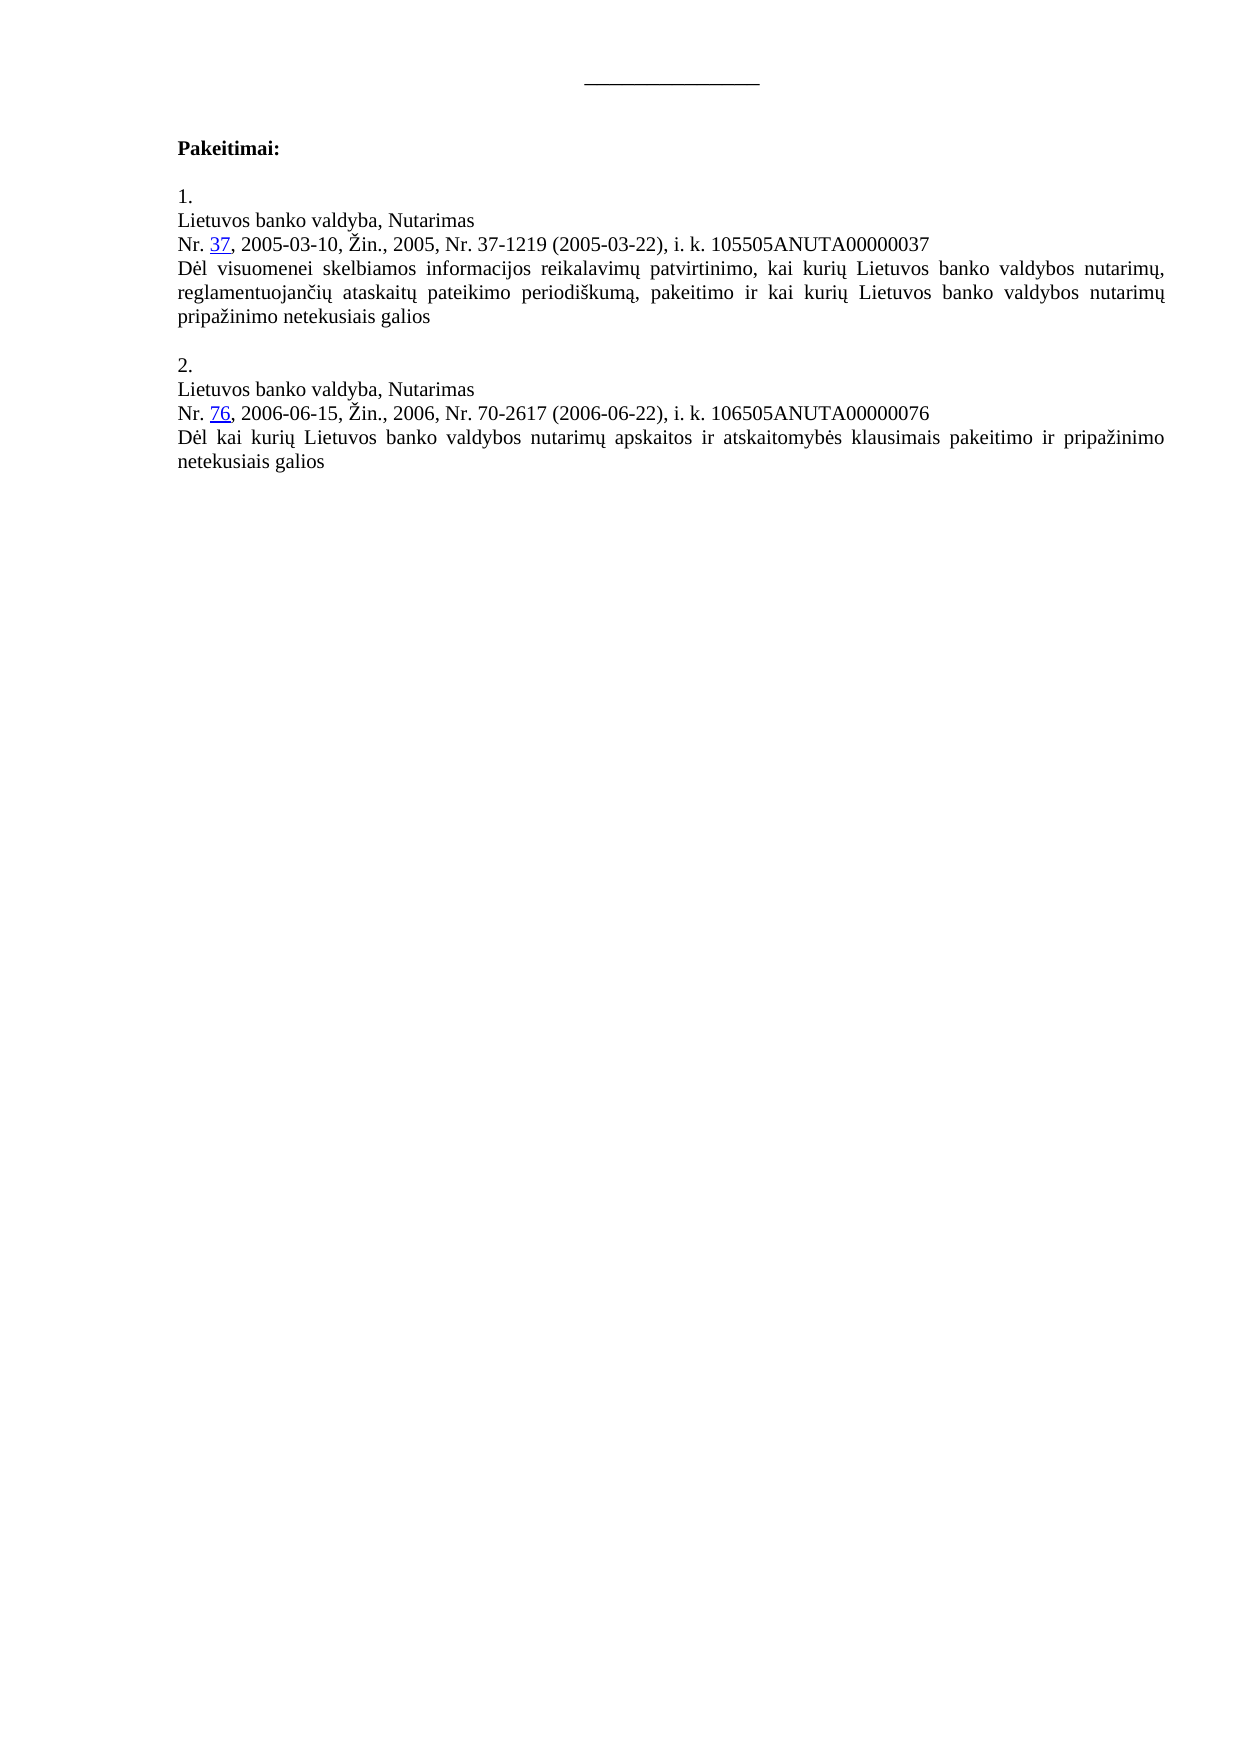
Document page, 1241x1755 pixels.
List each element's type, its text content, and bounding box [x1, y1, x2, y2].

text 2. [177, 352, 1166, 377]
text 1. [177, 184, 1166, 208]
text ______________ [177, 59, 1166, 88]
text Nr. 37, 2005-03-10, Žin., 2005, Nr. 37-1219 (2005-03-22), i. k. 105505ANUTA00000037 [177, 232, 1166, 256]
text Nr. 76, 2006-06-15, Žin., 2006, Nr. 70-2617 (2006-06-22), i. k. 106505ANUTA00000076 [177, 401, 1166, 425]
text Dėl kai kurių Lietuvos banko valdybos nutarimų apskaitos ir atskaitomybės klausimais pakeitimo ir pripažinimo netekusiais galios [177, 425, 1166, 473]
text Pakeitimai: [177, 136, 1166, 160]
text Lietuvos banko valdyba, Nutarimas [177, 377, 1166, 401]
text Dėl visuomenei skelbiamos informacijos reikalavimų patvirtinimo, kai kurių Lietuvos banko valdybos nutarimų, reglamentuojančių ataskaitų pateikimo periodiškumą, pakeitimo ir kai kurių Lietuvos banko valdybos nutarimų pripažinimo netekusiais galios [177, 256, 1166, 328]
text Lietuvos banko valdyba, Nutarimas [177, 208, 1166, 232]
